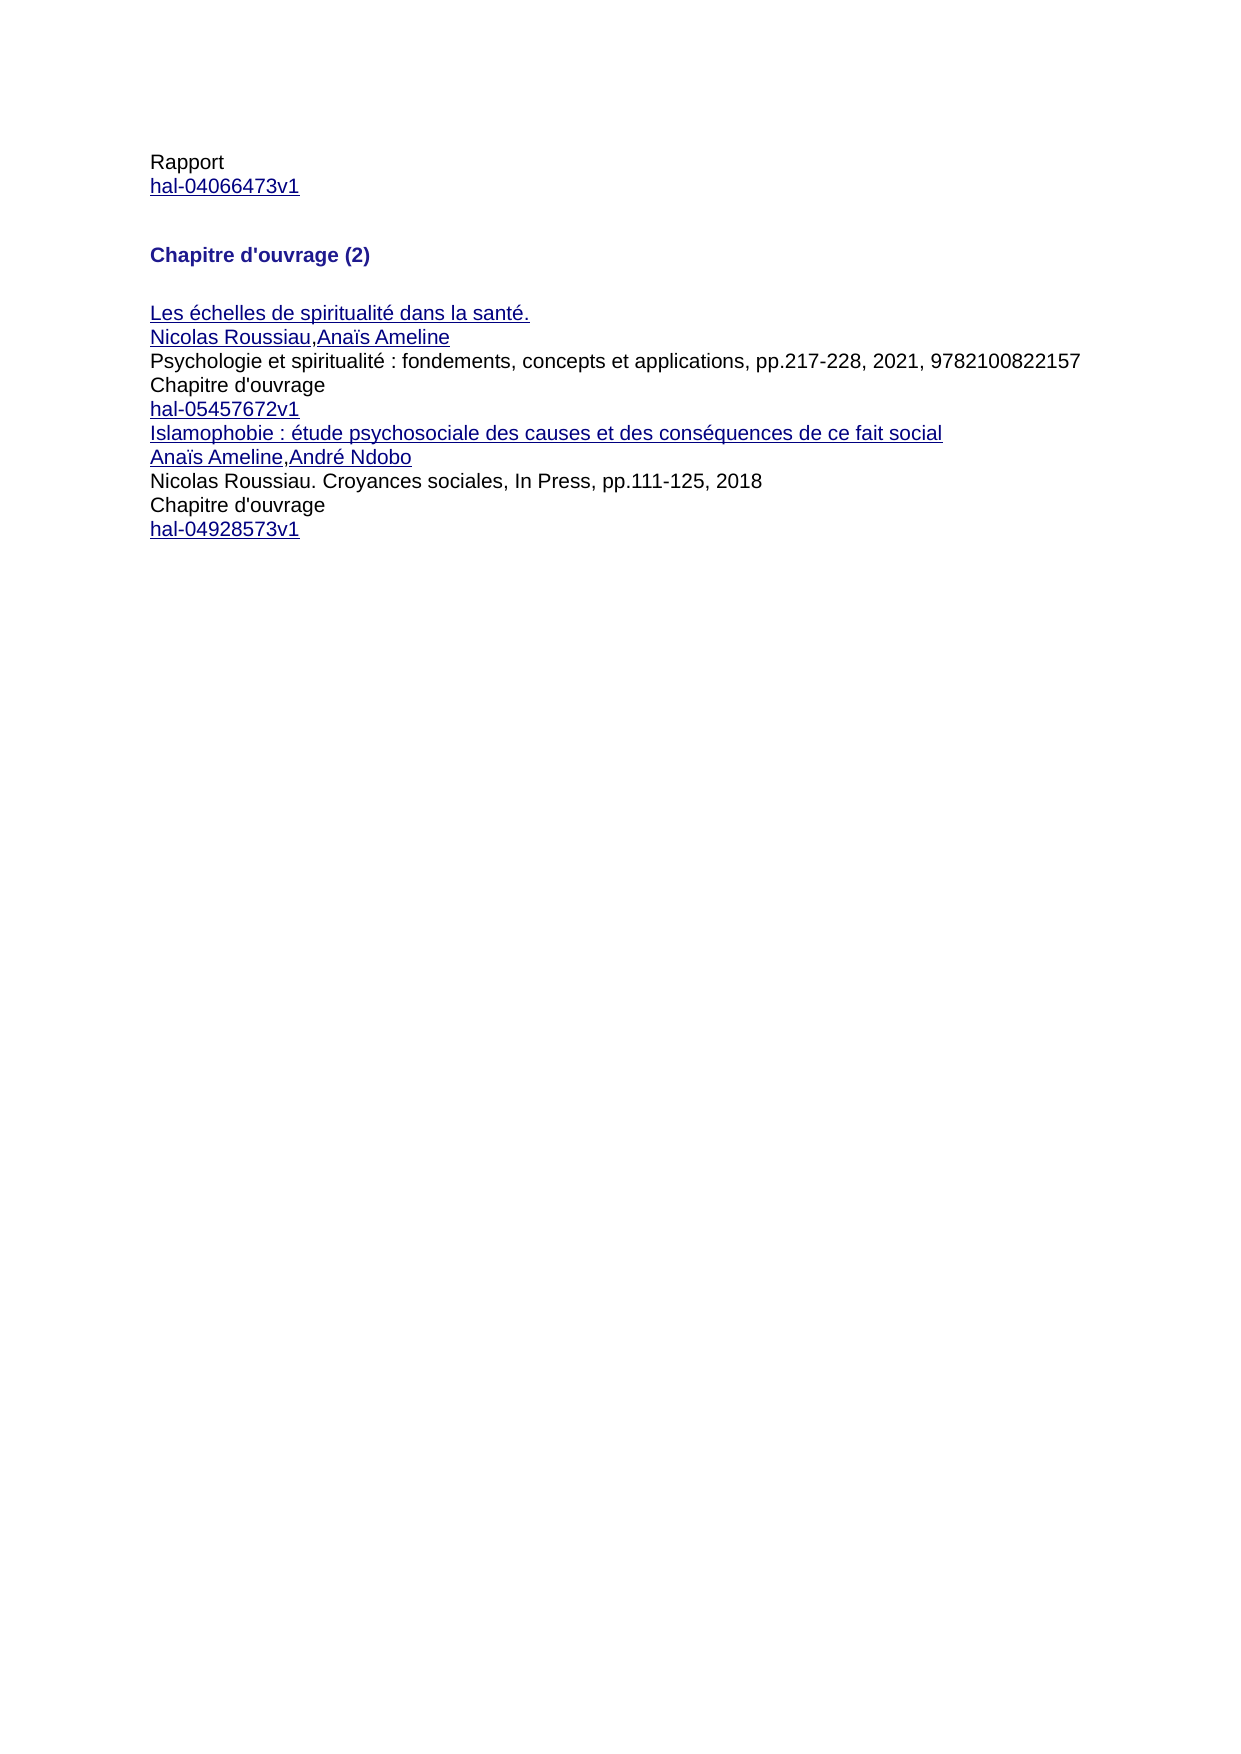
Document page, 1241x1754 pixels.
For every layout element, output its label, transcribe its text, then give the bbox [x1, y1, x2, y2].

table_cell Islamophobie : étude psychosociale des causes et des conséquences de ce fait social Anaïs Ameline,André Ndobo Nicolas Roussiau. Croyances sociales, In Press, pp.111-125, 2018 Chapitre d'ouvrage hal-04928573v1 [150, 421, 1090, 541]
subtitle Chapitre d'ouvrage (2) [150, 243, 1090, 267]
table_header Les échelles de spiritualité dans la santé. Nicolas Roussiau,Anaïs Ameline Psychologie et spiritualité : fondements, concepts et applications, pp.217-228, 2021, 9782100822157 Chapitre d'ouvrage hal-05457672v1 [150, 301, 1090, 421]
table_cell Rapport hal-04066473v1 [150, 150, 1090, 198]
